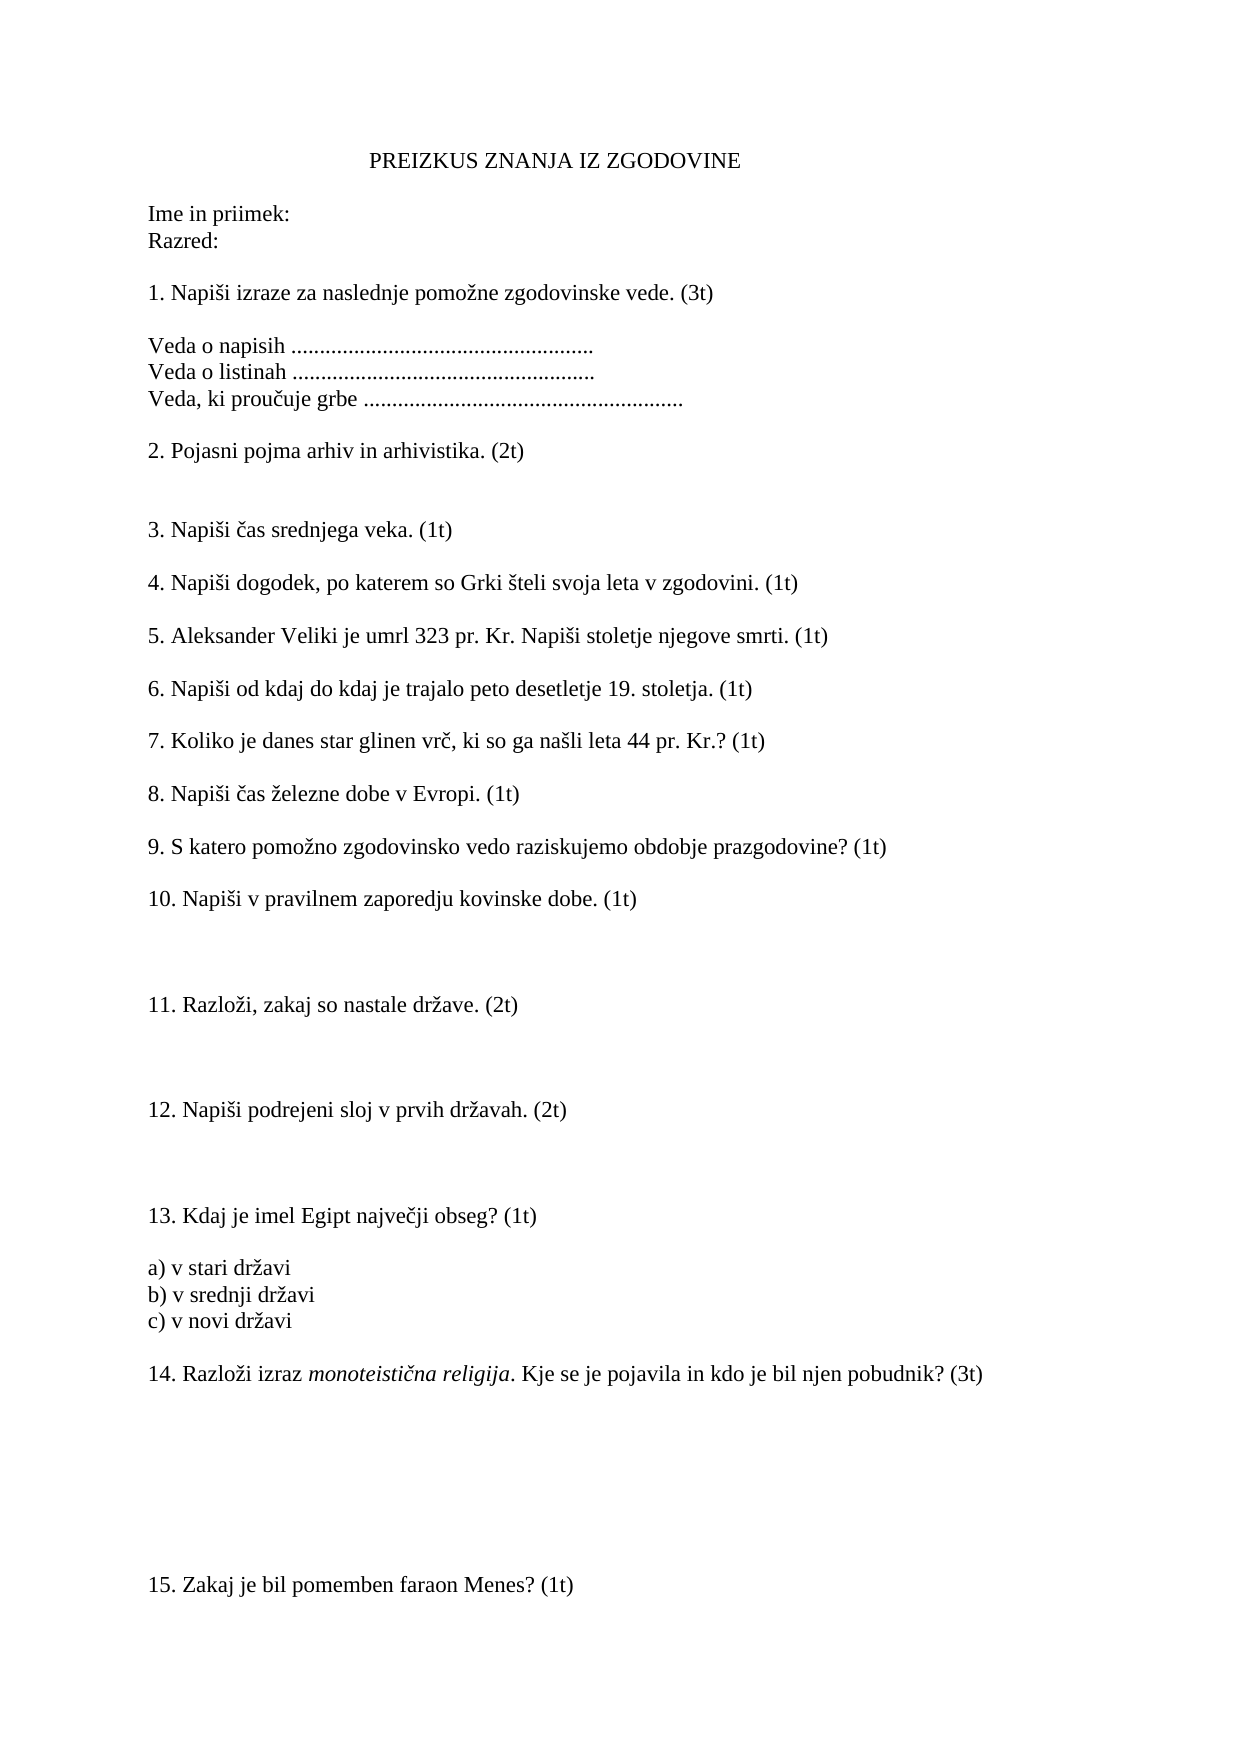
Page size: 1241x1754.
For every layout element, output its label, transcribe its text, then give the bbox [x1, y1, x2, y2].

text 15. Zakaj je bil pomemben faraon Menes? (1t) [148, 1571, 1093, 1597]
text 11. Razloži, zakaj so nastale države. (2t) [148, 991, 1093, 1017]
text 13. Kdaj je imel Egipt največji obseg? (1t) [148, 1202, 1093, 1228]
text 12. Napiši podrejeni sloj v prvih državah. (2t) [148, 1096, 1093, 1123]
text PREIZKUS ZNANJA IZ ZGODOVINE [148, 148, 1093, 174]
text 9. S katero pomožno zgodovinsko vedo raziskujemo obdobje prazgodovine? (1t) [148, 833, 1093, 859]
text b) v srednji državi [148, 1281, 1093, 1307]
text c) v novi državi [148, 1307, 1093, 1333]
text 4. Napiši dogodek, po katerem so Grki šteli svoja leta v zgodovini. (1t) [148, 569, 1093, 596]
text 5. Aleksander Veliki je umrl 323 pr. Kr. Napiši stoletje njegove smrti. (1t) [148, 622, 1093, 648]
text Veda o napisih ..................................................... [148, 332, 1093, 358]
text 3. Napiši čas srednjega veka. (1t) [148, 517, 1093, 543]
text Veda o listinah ..................................................... [148, 358, 1093, 385]
text Ime in priimek: [148, 200, 1093, 227]
text Razred: [148, 227, 1093, 253]
text 7. Koliko je danes star glinen vrč, ki so ga našli leta 44 pr. Kr.? (1t) [148, 727, 1093, 754]
text 8. Napiši čas železne dobe v Evropi. (1t) [148, 780, 1093, 806]
text Veda, ki proučuje grbe ........................................................ [148, 385, 1093, 411]
text 10. Napiši v pravilnem zaporedju kovinske dobe. (1t) [148, 886, 1093, 912]
text a) v stari državi [148, 1254, 1093, 1281]
text 6. Napiši od kdaj do kdaj je trajalo peto desetletje 19. stoletja. (1t) [148, 675, 1093, 701]
text 1. Napiši izraze za naslednje pomožne zgodovinske vede. (3t) [148, 279, 1093, 306]
text 2. Pojasni pojma arhiv in arhivistika. (2t) [148, 437, 1093, 464]
text 14. Razloži izraz monoteistična religija. Kje se je pojavila in kdo je bil njen pobudnik? (3t) [148, 1360, 1093, 1386]
